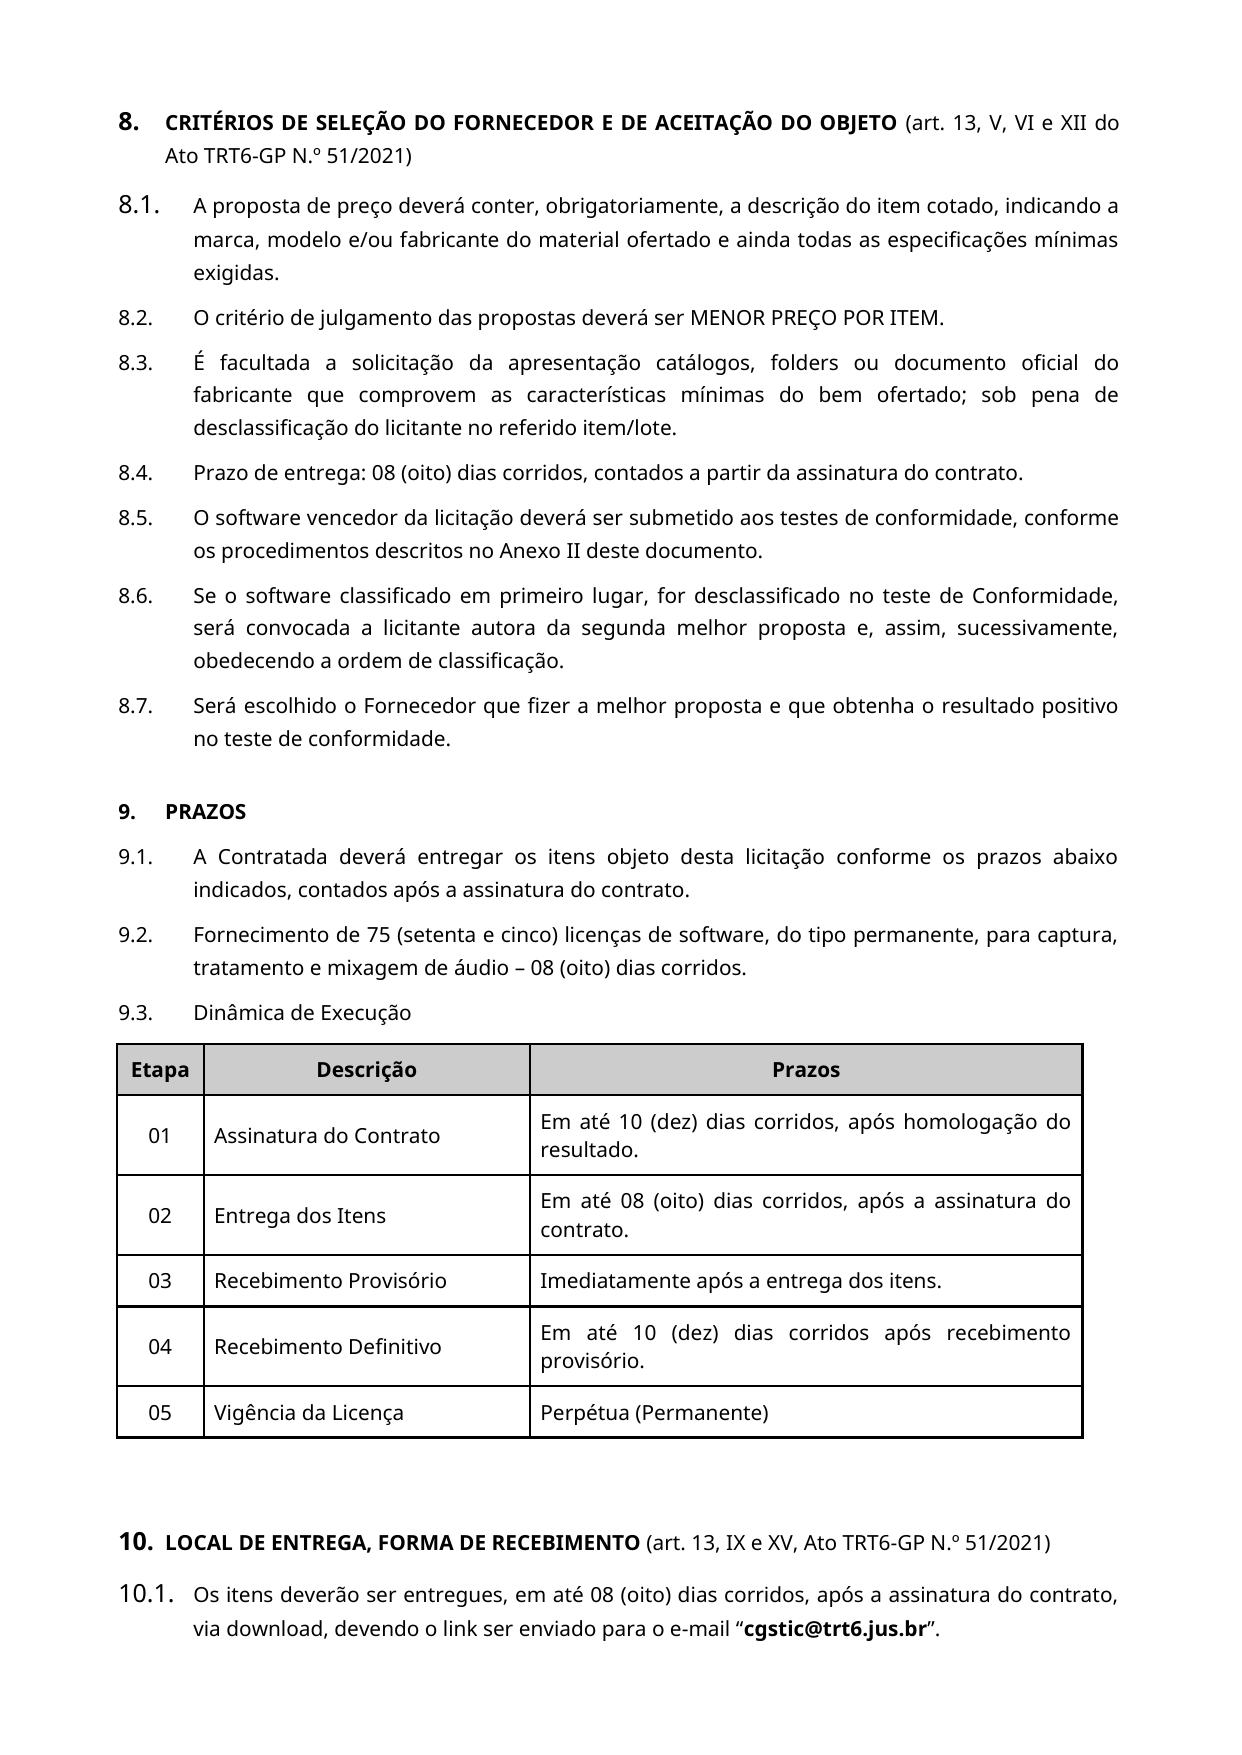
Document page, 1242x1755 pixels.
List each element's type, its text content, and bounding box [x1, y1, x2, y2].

table_cell Assinatura do Contrato [205, 1096, 529, 1174]
list O software vencedor da licitação deverá ser submetido aos testes de conformidade, conforme os procedimentos descritos no Anexo II deste documento. [118, 503, 1120, 564]
table_cell 05 [118, 1387, 203, 1436]
table_cell Entrega dos Itens [205, 1176, 529, 1254]
table_cell 04 [118, 1308, 203, 1385]
table_cell Em até 10 (dez) dias corridos após recebimento provisório. [531, 1308, 1081, 1385]
table_cell Recebimento Provisório [205, 1256, 529, 1305]
list Será escolhido o Fornecedor que fizer a melhor proposta e que obtenha o resultado positivo no teste de conformidade. [118, 691, 1120, 752]
table_cell Recebimento Definitivo [205, 1308, 529, 1385]
table_cell Vigência da Licença [205, 1387, 529, 1436]
table_cell 03 [118, 1256, 203, 1305]
list A proposta de preço deverá conter, obrigatoriamente, a descrição do item cotado, indicando a marca, modelo e/ou fabricante do material ofertado e ainda todas as especificações mínimas exigidas. [118, 187, 1120, 286]
list Se o software classificado em primeiro lugar, for desclassificado no teste de Conformidade, será convocada a licitante autora da segunda melhor proposta e, assim, sucessivamente, obedecendo a ordem de classificação. [118, 581, 1120, 674]
list Dinâmica de Execução [118, 998, 1120, 1026]
list Prazo de entrega: 08 (oito) dias corridos, contados a partir da assinatura do contrato. [118, 458, 1120, 487]
table_header Etapa [118, 1045, 203, 1094]
table_cell Em até 08 (oito) dias corridos, após a assinatura do contrato. [531, 1176, 1081, 1254]
table_cell 02 [118, 1176, 203, 1254]
list CRITÉRIOS DE SELEÇÃO DO FORNECEDOR E DE ACEITAÇÃO DO OBJETO (art. 13, V, VI e XII do Ato TRT6-GP N.º 51/2021) [118, 103, 1120, 170]
list O critério de julgamento das propostas deverá ser MENOR PREÇO POR ITEM. [118, 303, 1120, 331]
list Os itens deverão ser entregues, em até 08 (oito) dias corridos, após a assinatura do contrato, via download, devendo o link ser enviado para o e-mail “cgstic@trt6.jus.br”. [118, 1576, 1120, 1642]
list PRAZOS [118, 797, 1120, 826]
table_header Descrição [205, 1045, 529, 1094]
table_cell Imediatamente após a entrega dos itens. [531, 1256, 1081, 1305]
table_header Prazos [531, 1045, 1081, 1094]
table_cell 01 [118, 1096, 203, 1174]
list A Contratada deverá entregar os itens objeto desta licitação conforme os prazos abaixo indicados, contados após a assinatura do contrato. [118, 842, 1120, 903]
list É facultada a solicitação da apresentação catálogos, folders ou documento oficial do fabricante que comprovem as características mínimas do bem ofertado; sob pena de desclassificação do licitante no referido item/lote. [118, 348, 1120, 441]
list LOCAL DE ENTREGA, FORMA DE RECEBIMENTO (art. 13, IX e XV, Ato TRT6-GP N.º 51/2021) [118, 1524, 1120, 1558]
list Fornecimento de 75 (setenta e cinco) licenças de software, do tipo permanente, para captura, tratamento e mixagem de áudio – 08 (oito) dias corridos. [118, 920, 1120, 981]
table_cell Em até 10 (dez) dias corridos, após homologação do resultado. [531, 1096, 1081, 1174]
table_cell Perpétua (Permanente) [531, 1387, 1081, 1436]
